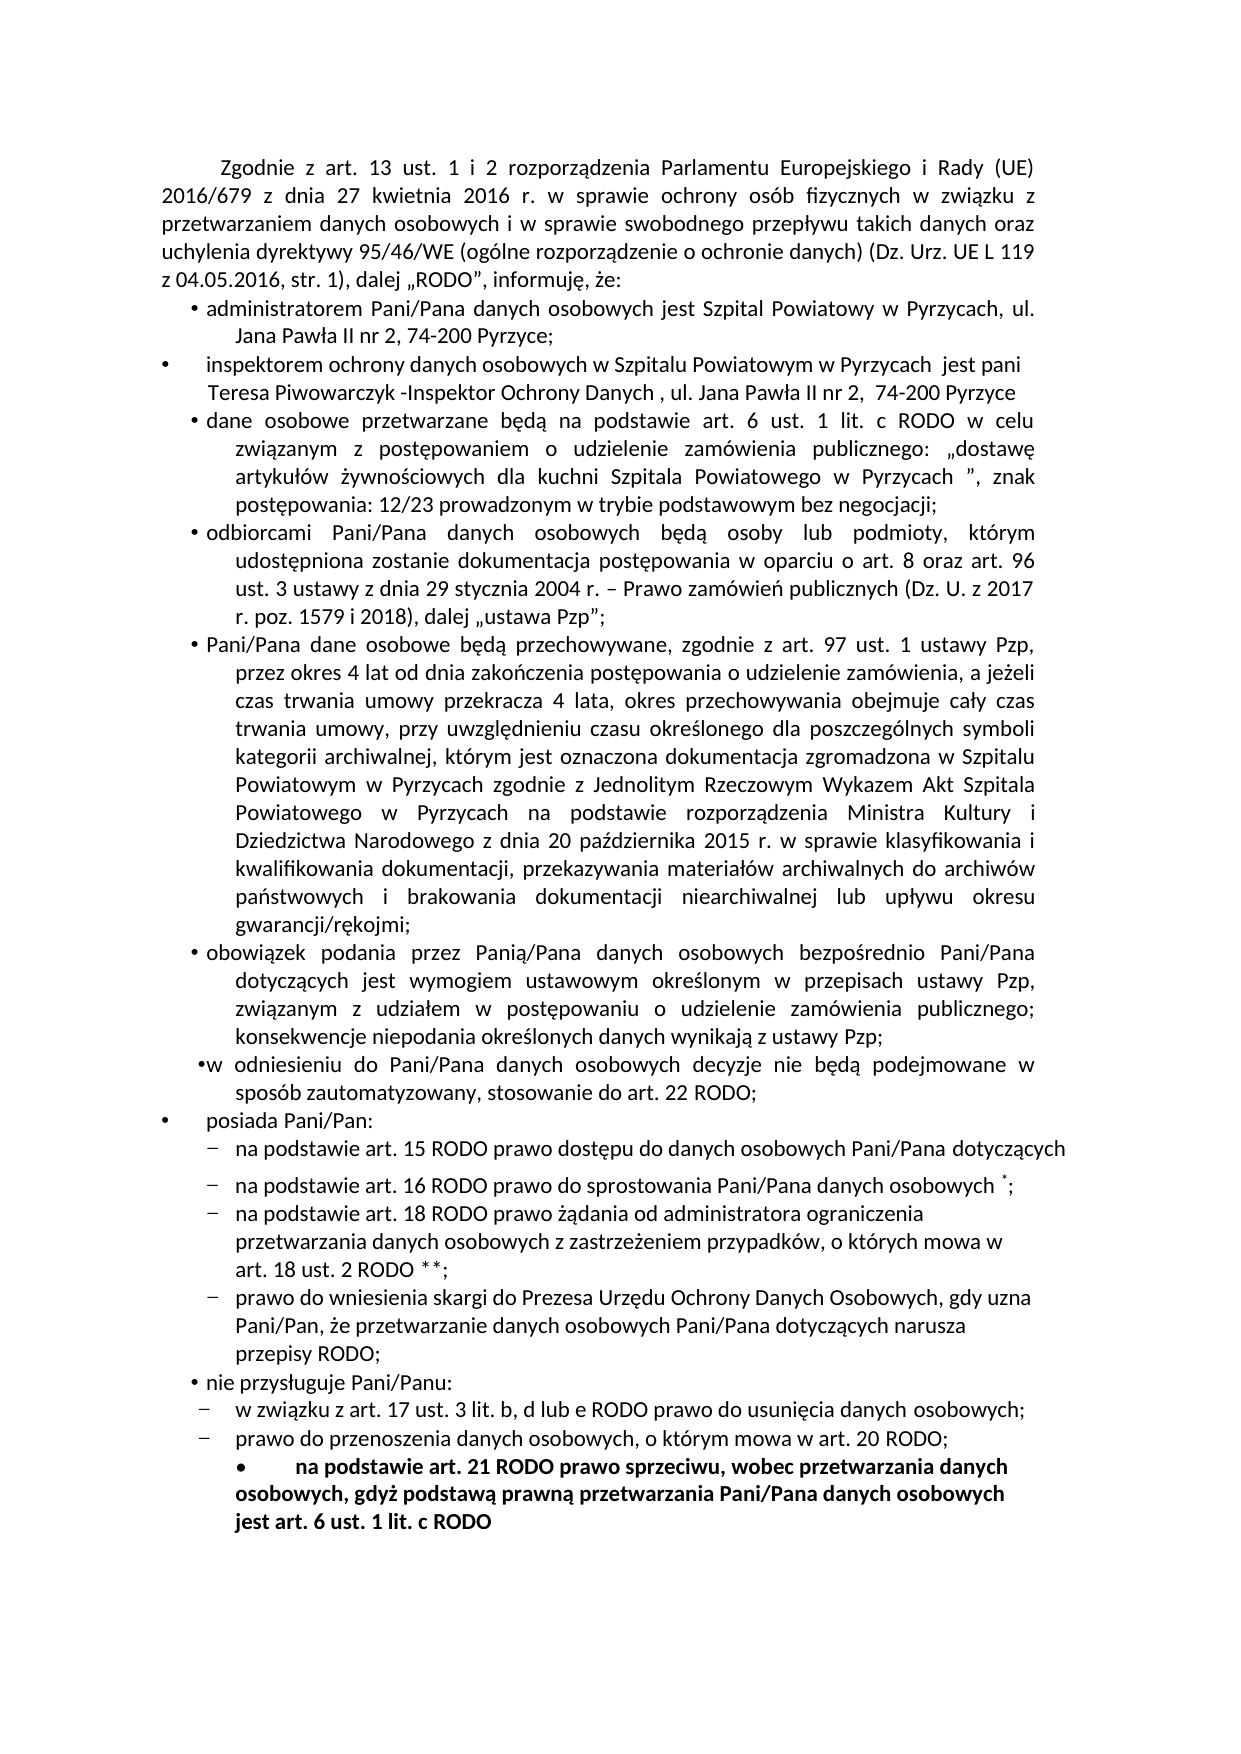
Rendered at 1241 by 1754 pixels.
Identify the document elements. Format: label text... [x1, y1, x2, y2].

text Zgodnie z art. 13 ust. 1 i 2 rozporządzenia Parlamentu Europejskiego i Rady (UE) 2016/679 z dnia 27 kwietnia 2016 r. w sprawie ochrony osób fizycznych w związku z przetwarzaniem danych osobowych i w sprawie swobodnego przepływu takich danych oraz uchylenia dyrektywy 95/46/WE (ogólne rozporządzenie o ochronie danych) (Dz. Urz. UE L 119 z 04.05.2016, str. 1), dalej „RODO”, informuję, że: [161, 153, 1036, 293]
list w związku z art. 17 ust. 3 lit. b, d lub e RODO prawo do usunięcia danych osobowych; [198, 1396, 1093, 1424]
list na podstawie art. 18 RODO prawo żądania od administratora ograniczenia przetwarzania danych osobowych z zastrzeżeniem przypadków, o których mowa w art. 18 ust. 2 RODO **; [206, 1199, 1036, 1283]
subtitle na podstawie art. 21 RODO prawo sprzeciwu, wobec przetwarzania danych osobowych, gdyż podstawą prawną przetwarzania Pani/Pana danych osobowych jest art. 6 ust. 1 lit. c RODO [235, 1452, 1036, 1535]
list administratorem Pani/Pana danych osobowych jest Szpital Powiatowy w Pyrzycach, ul. Jana Pawła II nr 2, 74-200 Pyrzyce; [191, 294, 1036, 350]
list odbiorcami Pani/Pana danych osobowych będą osoby lub podmioty, którym udostępniona zostanie dokumentacja postępowania w oparciu o art. 8 oraz art. 96 ust. 3 ustawy z dnia 29 stycznia 2004 r. – Prawo zamówień publicznych (Dz. U. z 2017 r. poz. 1579 i 2018), dalej „ustawa Pzp”; [191, 518, 1036, 630]
list w odniesieniu do Pani/Pana danych osobowych decyzje nie będą podejmowane w sposób zautomatyzowany, stosowanie do art. 22 RODO; [198, 1050, 1036, 1106]
list inspektorem ochrony danych osobowych w Szpitalu Powiatowym w Pyrzycach jest pani [161, 350, 1093, 378]
list na podstawie art. 16 RODO prawo do sprostowania Pani/Pana danych osobowych *; [206, 1171, 1093, 1199]
list posiada Pani/Pan: [161, 1106, 1093, 1134]
list obowiązek podania przez Panią/Pana danych osobowych bezpośrednio Pani/Pana dotyczących jest wymogiem ustawowym określonym w przepisach ustawy Pzp, związanym z udziałem w postępowaniu o udzielenie zamówienia publicznego; konsekwencje niepodania określonych danych wynikają z ustawy Pzp; [191, 938, 1036, 1050]
list prawo do przenoszenia danych osobowych, o którym mowa w art. 20 RODO; [198, 1424, 1093, 1452]
list Pani/Pana dane osobowe będą przechowywane, zgodnie z art. 97 ust. 1 ustawy Pzp, przez okres 4 lat od dnia zakończenia postępowania o udzielenie zamówienia, a jeżeli czas trwania umowy przekracza 4 lata, okres przechowywania obejmuje cały czas trwania umowy, przy uwzględnieniu czasu określonego dla poszczególnych symboli kategorii archiwalnej, którym jest oznaczona dokumentacja zgromadzona w Szpitalu Powiatowym w Pyrzycach zgodnie z Jednolitym Rzeczowym Wykazem Akt Szpitala Powiatowego w Pyrzycach na podstawie rozporządzenia Ministra Kultury i Dziedzictwa Narodowego z dnia 20 października 2015 r. w sprawie klasyfikowania i kwalifikowania dokumentacji, przekazywania materiałów archiwalnych do archiwów państwowych i brakowania dokumentacji niearchiwalnej lub upływu okresu gwarancji/rękojmi; [191, 630, 1036, 938]
list na podstawie art. 15 RODO prawo dostępu do danych osobowych Pani/Pana dotyczących [206, 1134, 1093, 1162]
list prawo do wniesienia skargi do Prezesa Urzędu Ochrony Danych Osobowych, gdy uzna Pani/Pan, że przetwarzanie danych osobowych Pani/Pana dotyczących narusza przepisy RODO; [206, 1283, 1036, 1367]
text Teresa Piwowarczyk -Inspektor Ochrony Danych , ul. Jana Pawła II nr 2, 74-200 Pyrzyce [161, 378, 1093, 406]
list dane osobowe przetwarzane będą na podstawie art. 6 ust. 1 lit. c RODO w celu związanym z postępowaniem o udzielenie zamówienia publicznego: „dostawę artykułów żywnościowych dla kuchni Szpitala Powiatowego w Pyrzycach ”, znak postępowania: 12/23 prowadzonym w trybie podstawowym bez negocjacji; [191, 406, 1036, 518]
list nie przysługuje Pani/Panu: [191, 1368, 1093, 1396]
